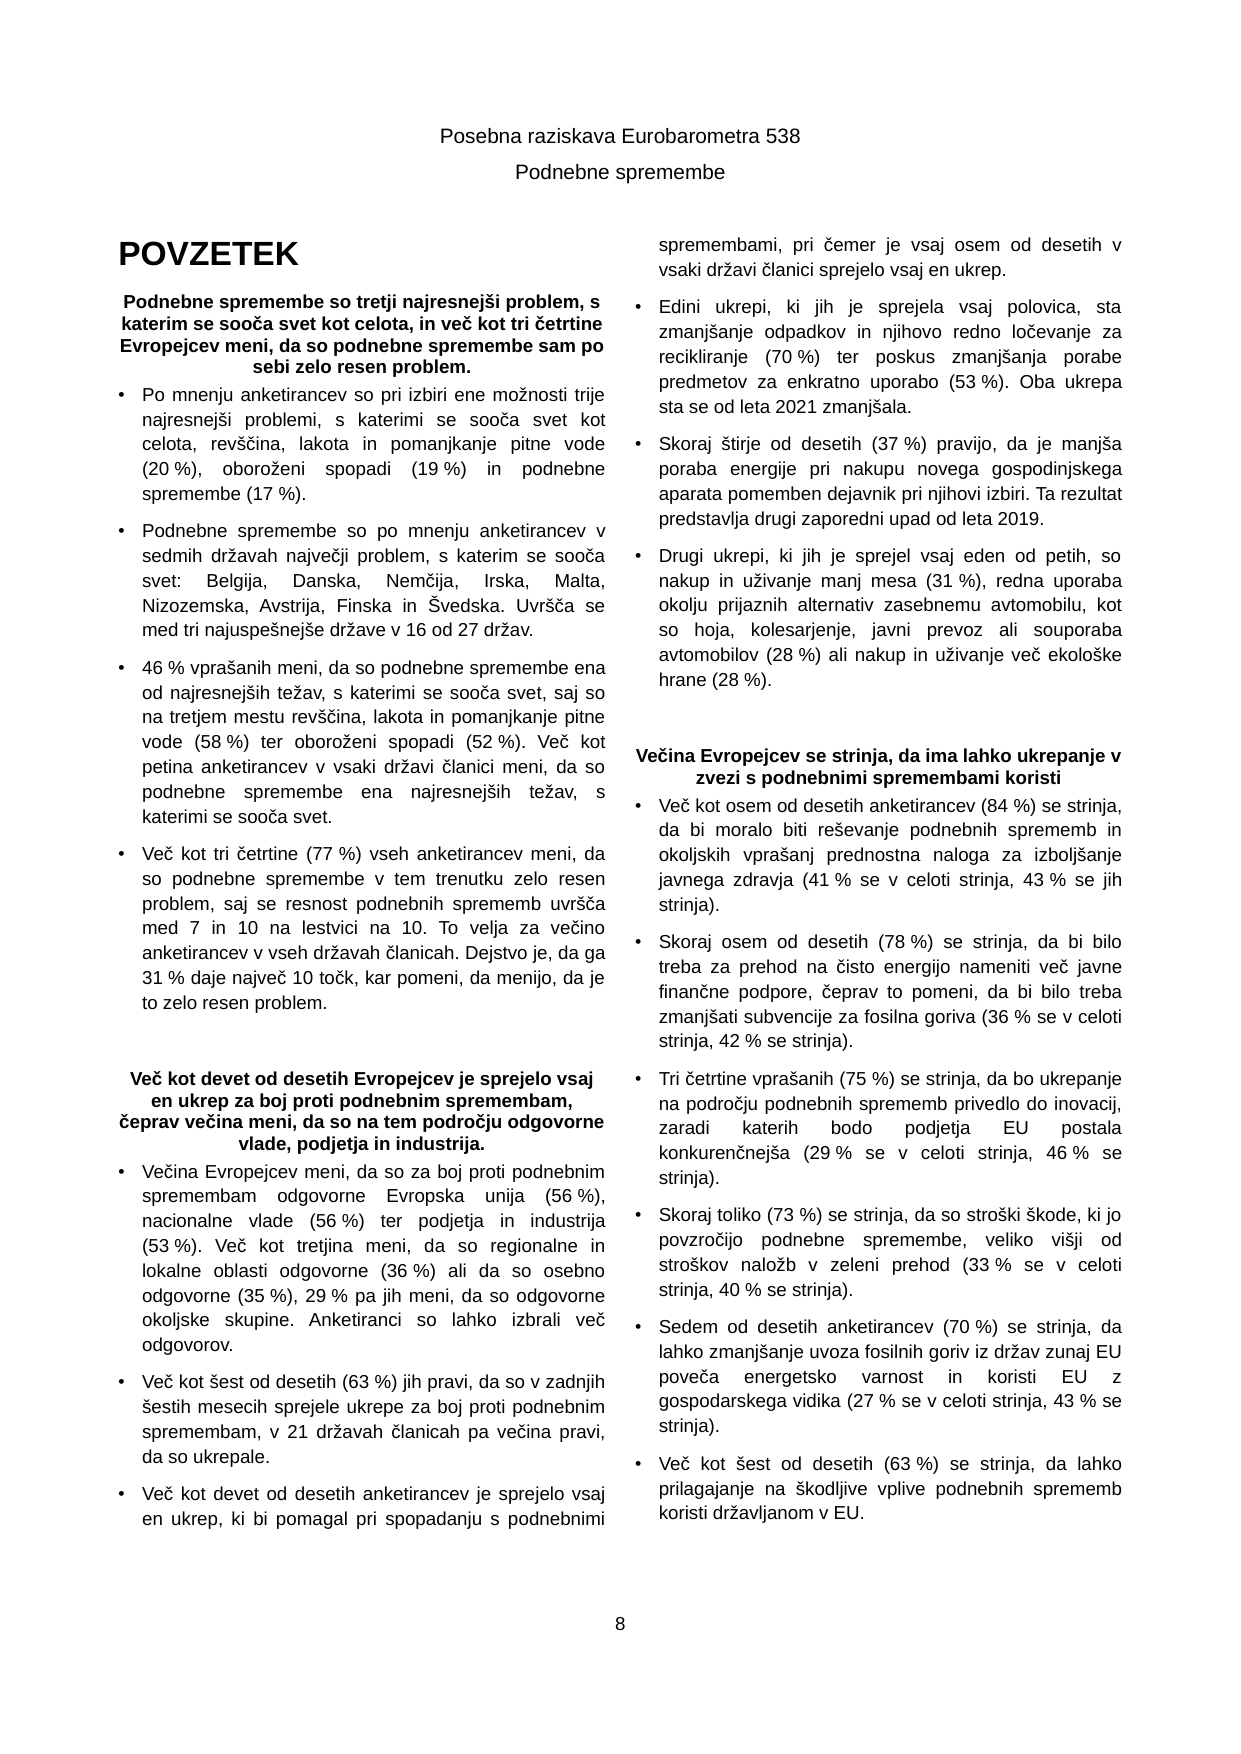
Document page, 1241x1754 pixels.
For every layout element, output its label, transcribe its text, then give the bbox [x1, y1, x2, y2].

text Podnebne spremembe so tretji najresnejši problem, s katerim se sooča svet kot celota, in več kot tri četrtine Evropejcev meni, da so podnebne spremembe sam po sebi zelo resen problem. [118, 291, 605, 377]
list Podnebne spremembe so po mnenju anketirancev v sedmih državah največji problem, s katerim se sooča svet: Belgija, Danska, Nemčija, Irska, Malta, Nizozemska, Avstrija, Finska in Švedska. Uvršča se med tri najuspešnejše države v 16 od 27 držav. [118, 520, 605, 641]
list Več kot šest od desetih (63 %) se strinja, da lahko prilagajanje na škodljive vplive podnebnih sprememb koristi državljanom v EU. [635, 1452, 1122, 1524]
list Več kot osem od desetih anketirancev (84 %) se strinja, da bi moralo biti reševanje podnebnih sprememb in okoljskih vprašanj prednostna naloga za izboljšanje javnega zdravja (41 % se v celoti strinja, 43 % se jih strinja). [635, 794, 1122, 915]
list Več kot devet od desetih anketirancev je sprejelo vsaj en ukrep, ki bi pomagal pri spopadanju s podnebnimi [118, 1483, 605, 1529]
text Več kot devet od desetih Evropejcev je sprejelo vsaj en ukrep za boj proti podnebnim spremembam, čeprav večina meni, da so na tem področju odgovorne vlade, podjetja in industrija. [118, 1068, 605, 1154]
text Večina Evropejcev se strinja, da ima lahko ukrepanje v zvezi s podnebnimi spremembami koristi [635, 745, 1122, 788]
list Skoraj štirje od desetih (37 %) pravijo, da je manjša poraba energije pri nakupu novega gospodinjskega aparata pomemben dejavnik pri njihovi izbiri. Ta rezultat predstavlja drugi zaporedni upad od leta 2019. [635, 433, 1122, 529]
list 46 % vprašanih meni, da so podnebne spremembe ena od najresnejših težav, s katerimi se sooča svet, saj so na tretjem mestu revščina, lakota in pomanjkanje pitne vode (58 %) ter oboroženi spopadi (52 %). Več kot petina anketirancev v vsaki državi članici meni, da so podnebne spremembe ena najresnejših težav, s katerimi se sooča svet. [118, 657, 605, 827]
list Po mnenju anketirancev so pri izbiri ene možnosti trije najresnejši problemi, s katerimi se sooča svet kot celota, revščina, lakota in pomanjkanje pitne vode (20 %), oboroženi spopadi (19 %) in podnebne spremembe (17 %). [118, 383, 605, 504]
list Skoraj toliko (73 %) se strinja, da so stroški škode, ki jo povzročijo podnebne spremembe, veliko višji od stroškov naložb v zeleni prehod (33 % se v celoti strinja, 40 % se strinja). [635, 1204, 1122, 1300]
list Sedem od desetih anketirancev (70 %) se strinja, da lahko zmanjšanje uvoza fosilnih goriv iz držav zunaj EU poveča energetsko varnost in koristi EU z gospodarskega vidika (27 % se v celoti strinja, 43 % se strinja). [635, 1316, 1122, 1437]
list Več kot šest od desetih (63 %) jih pravi, da so v zadnjih šestih mesecih sprejele ukrepe za boj proti podnebnim spremembam, v 21 državah članicah pa večina pravi, da so ukrepale. [118, 1371, 605, 1467]
subtitle POVZETEK [118, 234, 605, 273]
list Skoraj osem od desetih (78 %) se strinja, da bi bilo treba za prehod na čisto energijo nameniti več javne finančne podpore, čeprav to pomeni, da bi bilo treba zmanjšati subvencije za fosilna goriva (36 % se v celoti strinja, 42 % se strinja). [635, 931, 1122, 1052]
list Edini ukrepi, ki jih je sprejela vsaj polovica, sta zmanjšanje odpadkov in njihovo redno ločevanje za recikliranje (70 %) ter poskus zmanjšanja porabe predmetov za enkratno uporabo (53 %). Oba ukrepa sta se od leta 2021 zmanjšala. [635, 296, 1122, 417]
list spremembami, pri čemer je vsaj osem od desetih v vsaki državi članici sprejelo vsaj en ukrep. [635, 234, 1122, 281]
list Tri četrtine vprašanih (75 %) se strinja, da bo ukrepanje na področju podnebnih sprememb privedlo do inovacij, zaradi katerih bodo podjetja EU postala konkurenčnejša (29 % se v celoti strinja, 46 % se strinja). [635, 1067, 1122, 1188]
list Večina Evropejcev meni, da so za boj proti podnebnim spremembam odgovorne Evropska unija (56 %), nacionalne vlade (56 %) ter podjetja in industrija (53 %). Več kot tretjina meni, da so regionalne in lokalne oblasti odgovorne (36 %) ali da so osebno odgovorne (35 %), 29 % pa jih meni, da so odgovorne okoljske skupine. Anketiranci so lahko izbrali več odgovorov. [118, 1160, 605, 1356]
list Drugi ukrepi, ki jih je sprejel vsaj eden od petih, so nakup in uživanje manj mesa (31 %), redna uporaba okolju prijaznih alternativ zasebnemu avtomobilu, kot so hoja, kolesarjenje, javni prevoz ali souporaba avtomobilov (28 %) ali nakup in uživanje več ekološke hrane (28 %). [635, 544, 1122, 690]
list Več kot tri četrtine (77 %) vseh anketirancev meni, da so podnebne spremembe v tem trenutku zelo resen problem, saj se resnost podnebnih sprememb uvršča med 7 in 10 na lestvici na 10. To velja za večino anketirancev v vseh državah članicah. Dejstvo je, da ga 31 % daje največ 10 točk, kar pomeni, da menijo, da je to zelo resen problem. [118, 843, 605, 1013]
